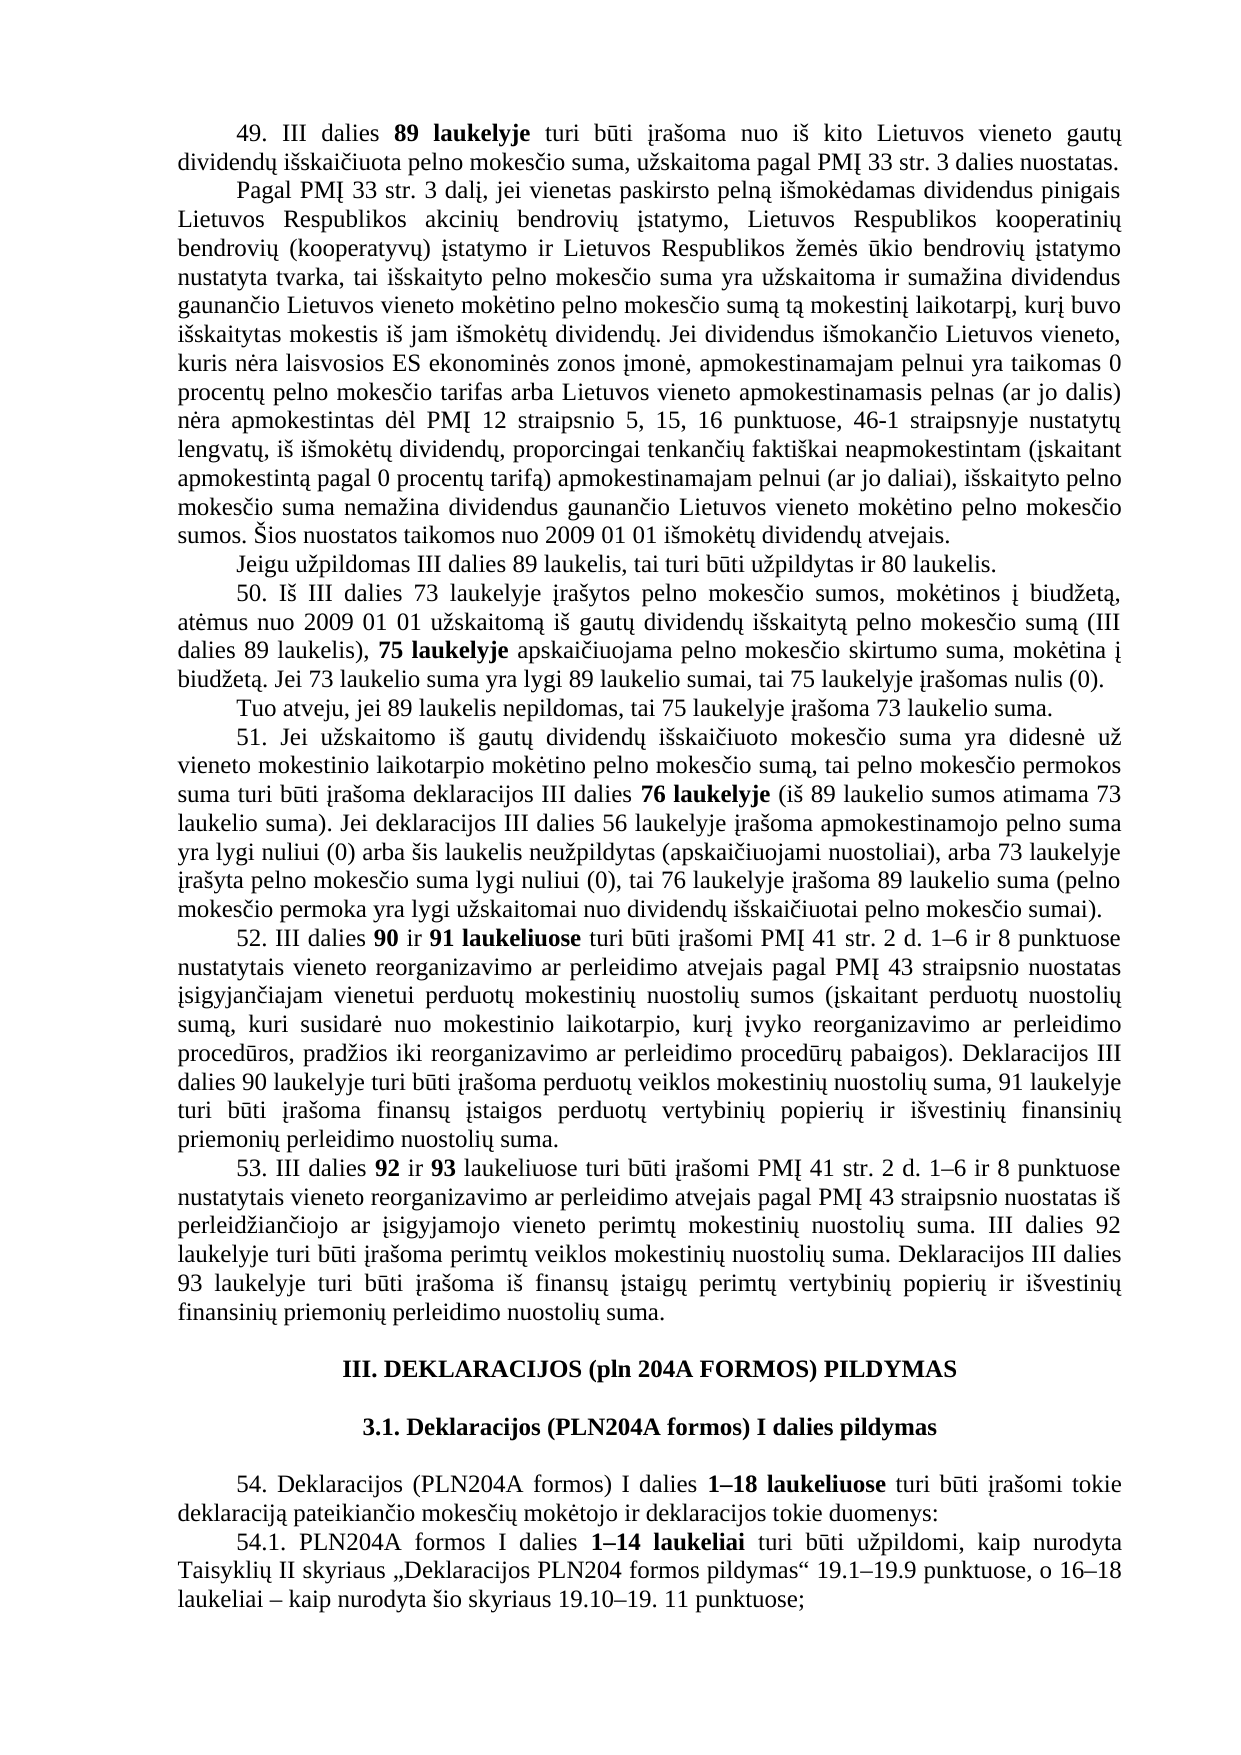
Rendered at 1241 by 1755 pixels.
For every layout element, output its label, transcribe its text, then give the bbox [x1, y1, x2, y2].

text 54.1. PLN204A formos I dalies 1–14 laukeliai turi būti užpildomi, kaip nurodyta Taisyklių II skyriaus „Deklaracijos PLN204 formos pildymas“ 19.1–19.9 punktuose, o 16–18 laukeliai – kaip nurodyta šio skyriaus 19.10–19. 11 punktuose; [177, 1527, 1122, 1613]
text Tuo atveju, jei 89 laukelis nepildomas, tai 75 laukelyje įrašoma 73 laukelio suma. [177, 693, 1122, 722]
text 54. Deklaracijos (PLN204A formos) I dalies 1–18 laukeliuose turi būti įrašomi tokie deklaraciją pateikiančio mokesčių mokėtojo ir deklaracijos tokie duomenys: [177, 1469, 1122, 1527]
text 3.1. Deklaracijos (PLN204A formos) I dalies pildymas [177, 1412, 1122, 1441]
text 49. III dalies 89 laukelyje turi būti įrašoma nuo iš kito Lietuvos vieneto gautų dividendų išskaičiuota pelno mokesčio suma, užskaitoma pagal PMĮ 33 str. 3 dalies nuostatas. [177, 118, 1122, 176]
text 53. III dalies 92 ir 93 laukeliuose turi būti įrašomi PMĮ 41 str. 2 d. 1–6 ir 8 punktuose nustatytais vieneto reorganizavimo ar perleidimo atvejais pagal PMĮ 43 straipsnio nuostatas iš perleidžiančiojo ar įsigyjamojo vieneto perimtų mokestinių nuostolių suma. III dalies 92 laukelyje turi būti įrašoma perimtų veiklos mokestinių nuostolių suma. Deklaracijos III dalies 93 laukelyje turi būti įrašoma iš finansų įstaigų perimtų vertybinių popierių ir išvestinių finansinių priemonių perleidimo nuostolių suma. [177, 1153, 1122, 1326]
text 50. Iš III dalies 73 laukelyje įrašytos pelno mokesčio sumos, mokėtinos į biudžetą, atėmus nuo 2009 01 01 užskaitomą iš gautų dividendų išskaitytą pelno mokesčio sumą (III dalies 89 laukelis), 75 laukelyje apskaičiuojama pelno mokesčio skirtumo suma, mokėtina į biudžetą. Jei 73 laukelio suma yra lygi 89 laukelio sumai, tai 75 laukelyje įrašomas nulis (0). [177, 578, 1122, 693]
text Pagal PMĮ 33 str. 3 dalį, jei vienetas paskirsto pelną išmokėdamas dividendus pinigais Lietuvos Respublikos akcinių bendrovių įstatymo, Lietuvos Respublikos kooperatinių bendrovių (kooperatyvų) įstatymo ir Lietuvos Respublikos žemės ūkio bendrovių įstatymo nustatyta tvarka, tai išskaityto pelno mokesčio suma yra užskaitoma ir sumažina dividendus gaunančio Lietuvos vieneto mokėtino pelno mokesčio sumą tą mokestinį laikotarpį, kurį buvo išskaitytas mokestis iš jam išmokėtų dividendų. Jei dividendus išmokančio Lietuvos vieneto, kuris nėra laisvosios ES ekonominės zonos įmonė, apmokestinamajam pelnui yra taikomas 0 procentų pelno mokesčio tarifas arba Lietuvos vieneto apmokestinamasis pelnas (ar jo dalis) nėra apmokestintas dėl PMĮ 12 straipsnio 5, 15, 16 punktuose, 46-1 straipsnyje nustatytų lengvatų, iš išmokėtų dividendų, proporcingai tenkančių faktiškai neapmokestintam (įskaitant apmokestintą pagal 0 procentų tarifą) apmokestinamajam pelnui (ar jo daliai), išskaityto pelno mokesčio suma nemažina dividendus gaunančio Lietuvos vieneto mokėtino pelno mokesčio sumos. Šios nuostatos taikomos nuo 2009 01 01 išmokėtų dividendų atvejais. [177, 176, 1122, 549]
text III. DEKLARACIJOS (pln 204A FORMOS) PILDYMAS [177, 1354, 1122, 1383]
text 52. III dalies 90 ir 91 laukeliuose turi būti įrašomi PMĮ 41 str. 2 d. 1–6 ir 8 punktuose nustatytais vieneto reorganizavimo ar perleidimo atvejais pagal PMĮ 43 straipsnio nuostatas įsigyjančiajam vienetui perduotų mokestinių nuostolių sumos (įskaitant perduotų nuostolių sumą, kuri susidarė nuo mokestinio laikotarpio, kurį įvyko reorganizavimo ar perleidimo procedūros, pradžios iki reorganizavimo ar perleidimo procedūrų pabaigos). Deklaracijos III dalies 90 laukelyje turi būti įrašoma perduotų veiklos mokestinių nuostolių suma, 91 laukelyje turi būti įrašoma finansų įstaigos perduotų vertybinių popierių ir išvestinių finansinių priemonių perleidimo nuostolių suma. [177, 923, 1122, 1153]
text Jeigu užpildomas III dalies 89 laukelis, tai turi būti užpildytas ir 80 laukelis. [177, 549, 1122, 578]
text 51. Jei užskaitomo iš gautų dividendų išskaičiuoto mokesčio suma yra didesnė už vieneto mokestinio laikotarpio mokėtino pelno mokesčio sumą, tai pelno mokesčio permokos suma turi būti įrašoma deklaracijos III dalies 76 laukelyje (iš 89 laukelio sumos atimama 73 laukelio suma). Jei deklaracijos III dalies 56 laukelyje įrašoma apmokestinamojo pelno suma yra lygi nuliui (0) arba šis laukelis neužpildytas (apskaičiuojami nuostoliai), arba 73 laukelyje įrašyta pelno mokesčio suma lygi nuliui (0), tai 76 laukelyje įrašoma 89 laukelio suma (pelno mokesčio permoka yra lygi užskaitomai nuo dividendų išskaičiuotai pelno mokesčio sumai). [177, 722, 1122, 923]
